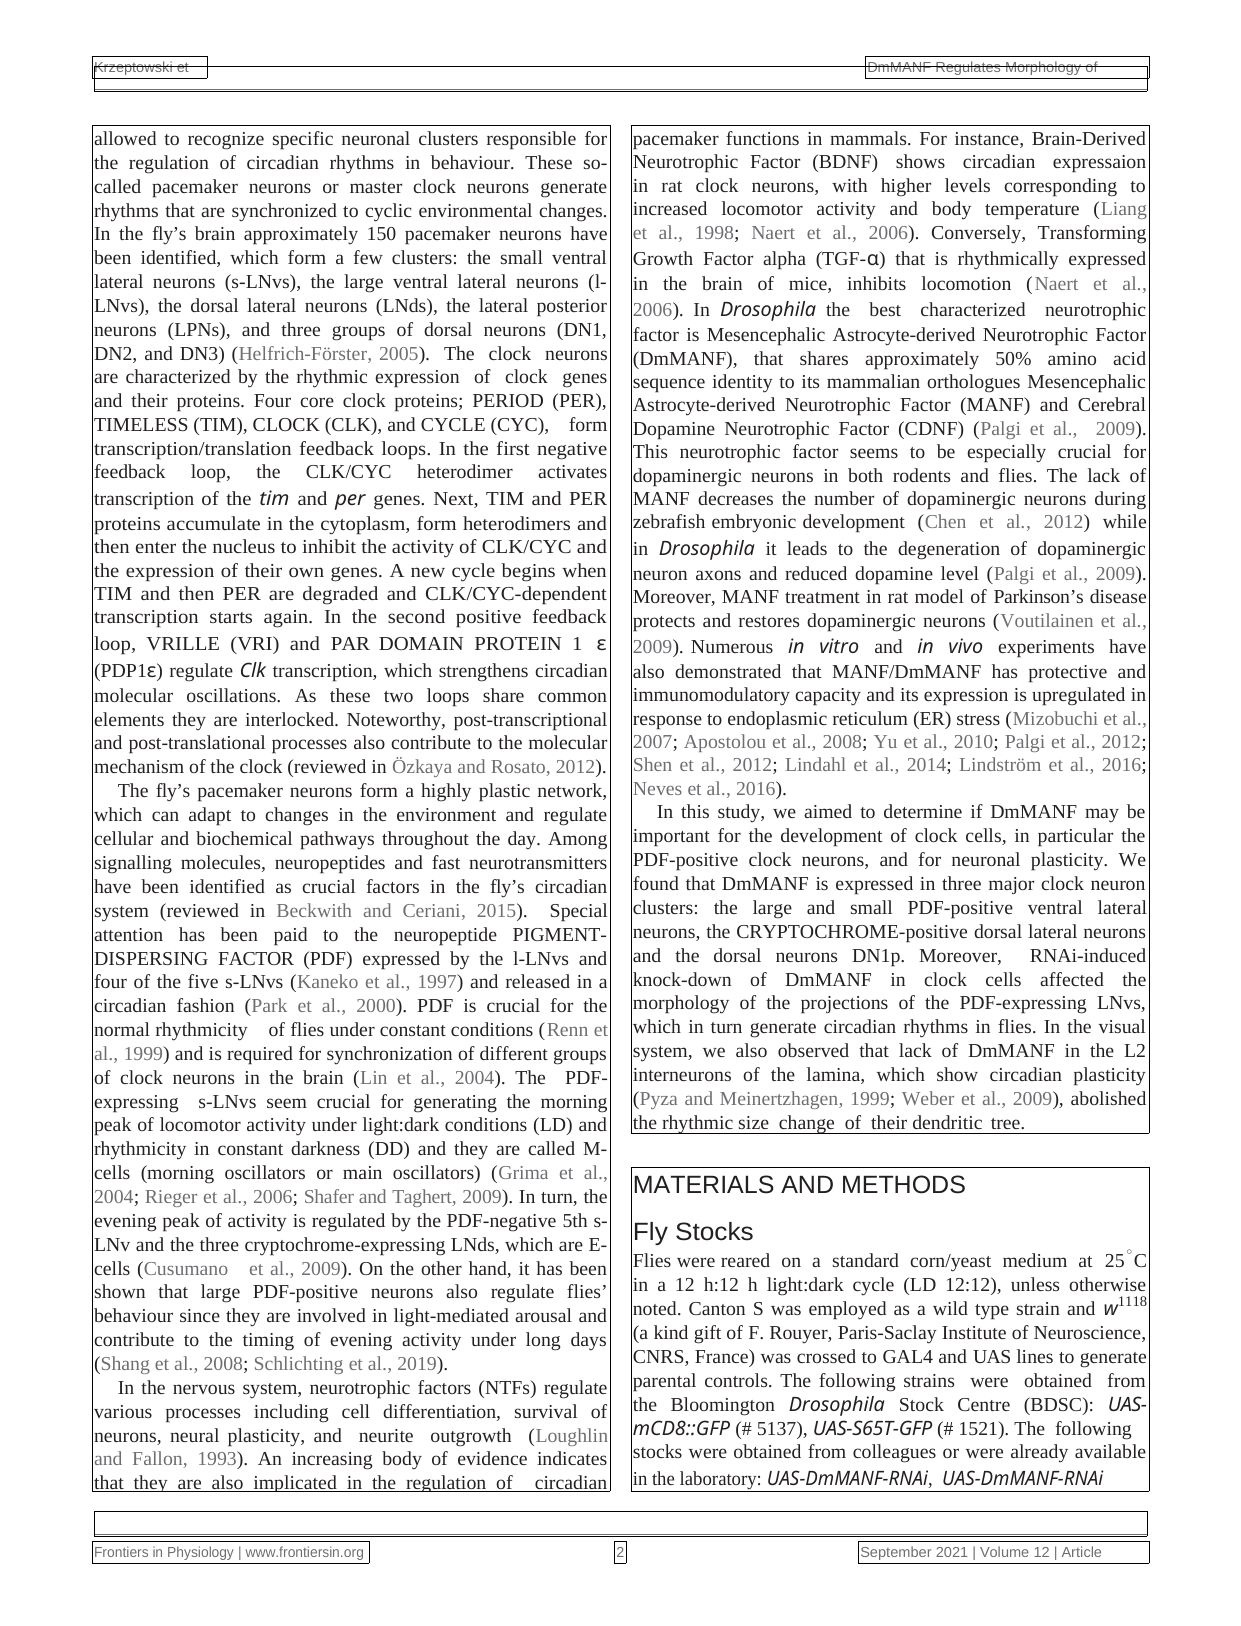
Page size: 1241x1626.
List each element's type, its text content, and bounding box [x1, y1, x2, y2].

text DmMANF Regulates Morphology of Neurons [867, 59, 1149, 78]
text allowed to recognize specific neuronal clusters responsible for the regulation of circadian rhythms in behaviour. These so- called pacemaker neurons or master clock neurons generate rhythms that are synchronized to cyclic environmental changes. In the fly’s brain approximately 150 pacemaker neurons have been identified, which form a few clusters: the small ventral lateral neurons (s-LNvs), the large ventral lateral neurons (l- LNvs), the dorsal lateral neurons (LNds), the lateral posterior neurons (LPNs), and three groups of dorsal neurons (DN1, DN2, and DN3) (Helfrich-Förster, 2005). The clock neurons are characterized by the rhythmic expression of clock genes and their proteins. Four core clock proteins; PERIOD (PER), TIMELESS (TIM), CLOCK (CLK), and CYCLE (CYC), form [94, 127, 608, 436]
text DmMANF Regulates Morphology of Neurons [867, 67, 1147, 78]
text September 2021 | Volume 12 | Article 705183 [860, 1544, 1149, 1563]
text The fly’s pacemaker neurons form a highly plastic network, which can adapt to changes in the environment and regulate cellular and biochemical pathways throughout the day. Among signalling molecules, neuropeptides and fast neurotransmitters have been identified as crucial factors in the fly’s circadian system (reviewed in Beckwith and Ceriani, 2015). Special attention has been paid to the neuropeptide PIGMENT-DISPERSING FACTOR (PDF) expressed by the l-LNvs and four of the five s-LNvs (Kaneko et al., 1997) and released in a circadian fashion (Park et al., 2000). PDF is crucial for the normal rhythmicity of flies under constant conditions (Renn et al., 1999) and is required for synchronization of different groups of clock neurons in the brain (Lin et al., 2004). The PDF-expressing s-LNvs seem crucial for generating the morning peak of locomotor activity under light:dark conditions (LD) and rhythmicity in constant darkness (DD) and they are called M-cells (morning oscillators or main oscillators) (Grima et al., 2004; Rieger et al., 2006; Shafer and Taghert, 2009). In turn, the evening peak of activity is regulated by the PDF-negative 5th s-LNv and the three cryptochrome-expressing LNds, which are E-cells (Cusumano et al., 2009). On the other hand, it has been shown that large PDF-positive neurons also regulate flies’ behaviour since they are involved in light-mediated arousal and contribute to the timing of evening activity under long days (Shang et al., 2008; Schlichting et al., 2019). [94, 779, 608, 1375]
text Flies were reared on a standard corn/yeast medium at 25◦C in a 12 h:12 h light:dark cycle (LD 12:12), unless otherwise noted. Canton S was employed as a wild type strain and w1118 (a kind gift of F. Rouyer, Paris-Saclay Institute of Neuroscience, CNRS, France) was crossed to GAL4 and UAS lines to generate parental controls. The following strains were obtained from the Bloomington Drosophila Stock Centre (BDSC): UAS- mCD8::GFP (# 5137), UAS-S65T-GFP (# 1521). The following [633, 1248, 1147, 1440]
text In this study, we aimed to determine if DmMANF may be important for the development of clock cells, in particular the PDF-positive clock neurons, and for neuronal plasticity. We found that DmMANF is expressed in three major clock neuron clusters: the large and small PDF-positive ventral lateral neurons, the CRYPTOCHROME-positive dorsal lateral neurons and the dorsal neurons DN1p. Moreover, RNAi-induced knock-down of DmMANF in clock cells affected the morphology of the projections of the PDF-expressing LNvs, which in turn generate circadian rhythms in flies. In the visual system, we also observed that lack of DmMANF in the L2 interneurons of the lamina, which show circadian plasticity (Pyza and Meinertzhagen, 1999; Weber et al., 2009), abolished the rhythmic size change of their dendritic tree. [633, 801, 1147, 1133]
text pacemaker functions in mammals. For instance, Brain-Derived Neurotrophic Factor (BDNF) shows circadian expressaion in rat clock neurons, with higher levels corresponding to increased locomotor activity and body temperature (Liang et al., 1998; Naert et al., 2006). Conversely, Transforming Growth Factor alpha (TGF-α) that is rhythmically expressed in the brain of mice, inhibits locomotion (Naert et al., 2006). In Drosophila the best characterized neurotrophic factor is Mesencephalic Astrocyte-derived Neurotrophic Factor (DmMANF), that shares approximately 50% amino acid sequence identity to its mammalian orthologues Mesencephalic Astrocyte-derived Neurotrophic Factor (MANF) and Cerebral Dopamine Neurotrophic Factor (CDNF) (Palgi et al., 2009). This neurotrophic factor seems to be especially crucial for dopaminergic neurons in both rodents and flies. The lack of MANF decreases the number of dopaminergic neurons during zebrafish embryonic development (Chen et al., 2012) while in Drosophila it leads to the degeneration of dopaminergic neuron axons and reduced dopamine level (Palgi et al., 2009). Moreover, MANF treatment in rat model of Parkinson’s disease protects and restores dopaminergic neurons (Voutilainen et al., 2009). Numerous in vitro and in vivo experiments have also demonstrated that MANF/DmMANF has protective and immunomodulatory capacity and its expression is upregulated in response to endoplasmic reticulum (ER) stress (Mizobuchi et al., 2007; Apostolou et al., 2008; Yu et al., 2010; Palgi et al., 2012; Shen et al., 2012; Lindahl et al., 2014; Lindström et al., 2016; Neves et al., 2016). [633, 127, 1147, 800]
text transcription/translation feedback loops. In the first negative feedback loop, the CLK/CYC heterodimer activates transcription of the tim and per genes. Next, TIM and PER proteins accumulate in the cytoplasm, form heterodimers and then enter the nucleus to inhibit the activity of CLK/CYC and the expression of their own genes. A new cycle begins when TIM and then PER are degraded and CLK/CYC-dependent transcription starts again. In the second positive feedback loop, VRILLE (VRI) and PAR DOMAIN PROTEIN 1 ε [94, 437, 608, 656]
text MATERIALS AND METHODS [633, 1170, 1148, 1198]
text stocks were obtained from colleagues or were already available in the laboratory: UAS-DmMANF-RNAi, UAS-DmMANF-RNAi [633, 1440, 1147, 1491]
text Frontiers in Physiology | www.frontiersin.org [94, 1544, 368, 1561]
text In the nervous system, neurotrophic factors (NTFs) regulate various processes including cell differentiation, survival of neurons, neural plasticity, and neurite outgrowth (Loughlin and Fallon, 1993). An increasing body of evidence indicates that they are also implicated in the regulation of circadian [94, 1376, 608, 1491]
text Fly Stocks [633, 1219, 1148, 1246]
text 2 [616, 1544, 626, 1561]
text Krzeptowski et al. [95, 67, 207, 78]
text (PDP1ε) regulate Clk transcription, which strengthens circadian molecular oscillations. As these two loops share common elements they are interlocked. Noteworthy, post-transcriptional and post-translational processes also contribute to the molecular mechanism of the clock (reviewed in Özkaya and Rosato, 2012). [94, 657, 608, 777]
text Krzeptowski et al. [94, 59, 207, 66]
